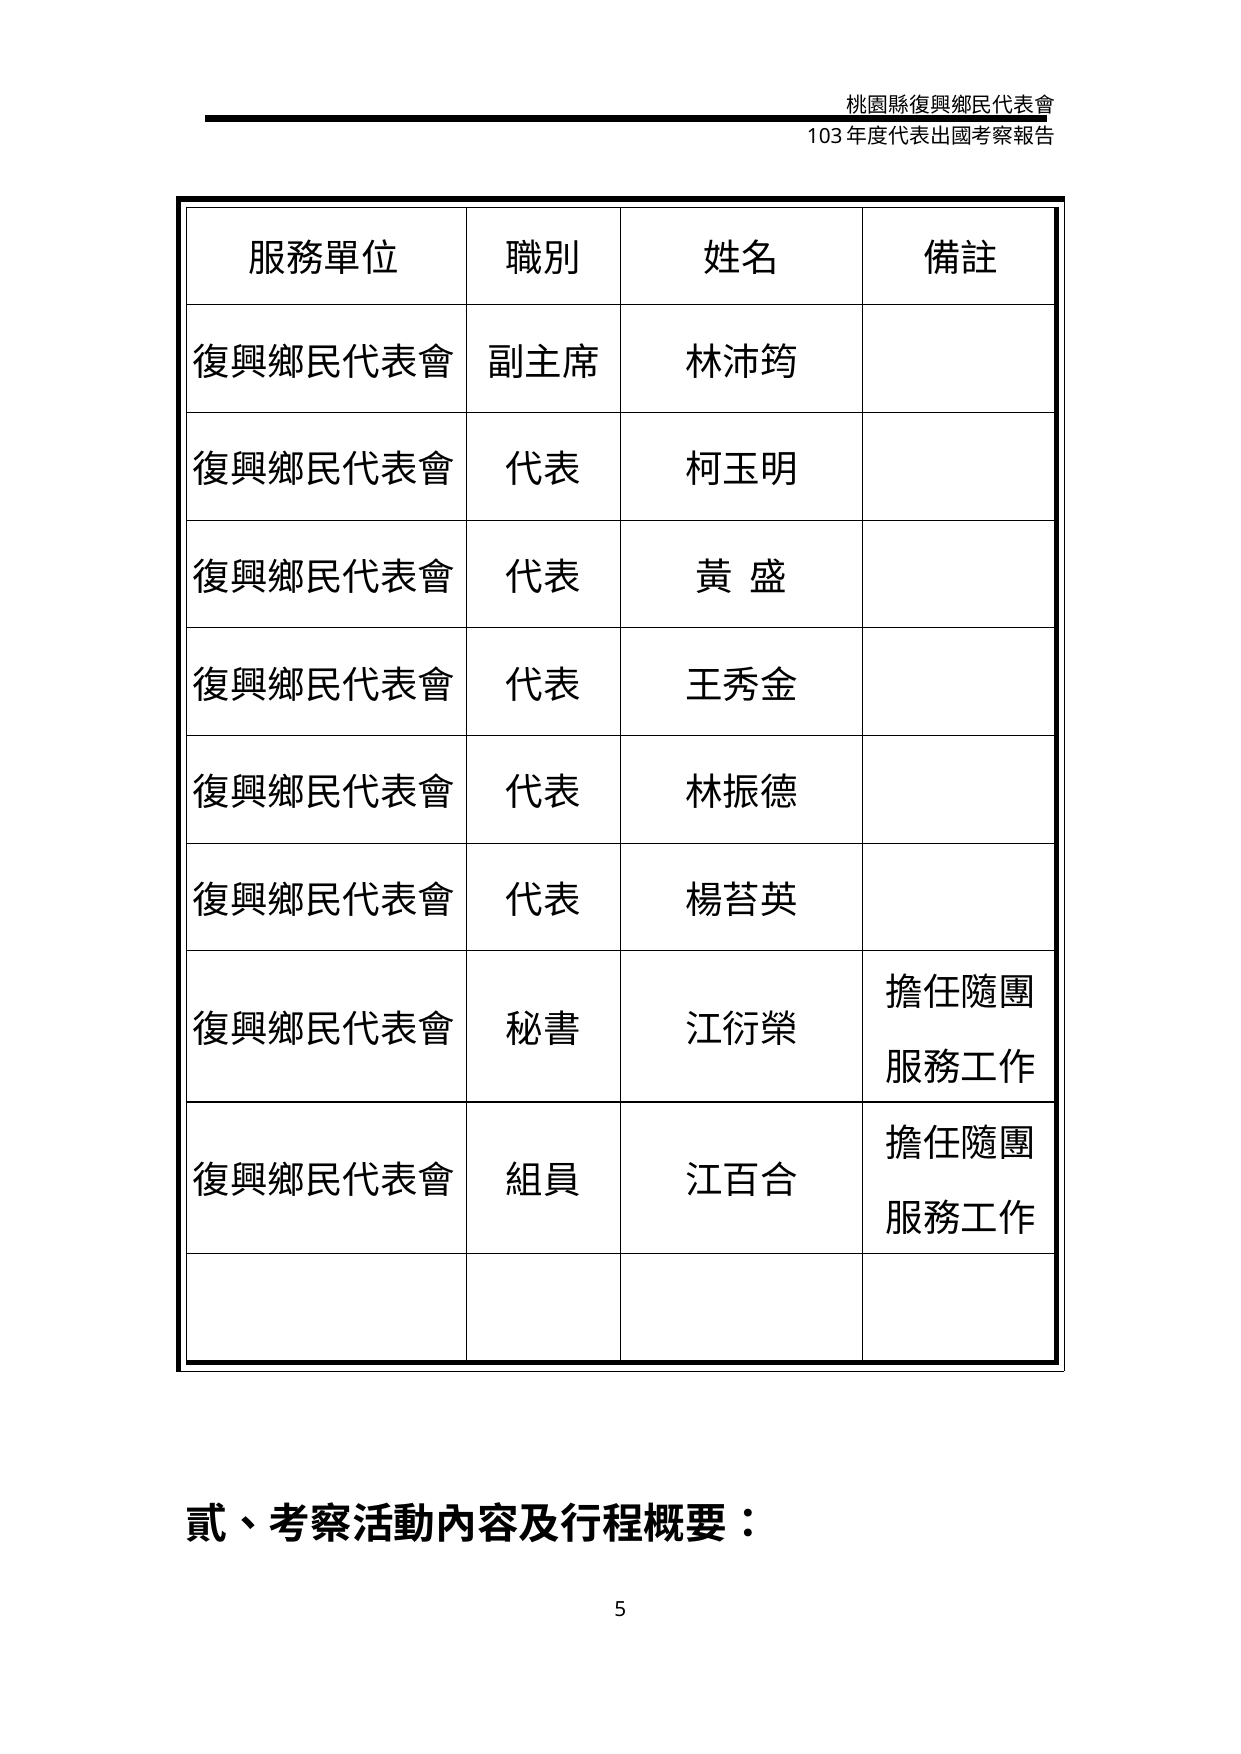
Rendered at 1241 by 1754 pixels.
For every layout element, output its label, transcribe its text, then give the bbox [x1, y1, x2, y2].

table_cell 柯玉明 [621, 413, 862, 519]
table_cell [181, 1101, 186, 1252]
table_cell 復興鄉民代表會 [187, 951, 466, 1101]
table_cell [181, 304, 186, 412]
table_cell 復興鄉民代表會 [187, 305, 466, 412]
table_cell 復興鄉民代表會 [187, 521, 466, 627]
table_cell [181, 412, 186, 519]
table_cell [181, 843, 186, 950]
table_cell 副主席 [467, 305, 620, 412]
table_header 備註 [863, 208, 1054, 304]
table_cell [863, 305, 1054, 412]
text 貳、考察活動內容及行程概要： [185, 1483, 1055, 1558]
table_cell [181, 520, 186, 627]
table_cell [863, 736, 1054, 843]
table_cell 王秀金 [621, 628, 862, 735]
table_cell [863, 628, 1054, 735]
table_cell 擔任隨團 服務工作 [863, 951, 1054, 1101]
table_cell 復興鄉民代表會 [187, 736, 466, 843]
table_cell 代表 [467, 413, 620, 519]
table_cell 復興鄉民代表會 [187, 413, 466, 519]
table_cell [863, 844, 1054, 950]
table_cell 代表 [467, 844, 620, 950]
table_cell 代表 [467, 736, 620, 843]
table_cell [467, 1254, 620, 1360]
table_cell 秘書 [467, 951, 620, 1101]
table_cell 擔任隨團 服務工作 [863, 1103, 1054, 1252]
table_cell 組員 [467, 1103, 620, 1252]
table_cell 復興鄉民代表會 [187, 844, 466, 950]
table_cell 黃 盛 [621, 521, 862, 627]
table_cell 復興鄉民代表會 [187, 628, 466, 735]
table_cell 江衍榮 [621, 951, 862, 1101]
table_cell 代表 [467, 628, 620, 735]
table_cell [181, 735, 186, 843]
table_cell [181, 950, 186, 1101]
table_header 姓名 [621, 208, 862, 304]
table_cell [181, 1253, 186, 1360]
table_header [466, 202, 620, 207]
table_cell [863, 521, 1054, 627]
table_cell [863, 1254, 1054, 1360]
table_cell 江百合 [621, 1103, 862, 1252]
table_cell 復興鄉民代表會 [187, 1103, 466, 1252]
table_header [620, 202, 862, 207]
table_header [862, 202, 1059, 207]
table_cell 林振德 [621, 736, 862, 843]
table_cell [187, 1254, 466, 1360]
table_cell 林沛筠 [621, 305, 862, 412]
table_cell [621, 1254, 862, 1360]
table_cell 代表 [467, 521, 620, 627]
table_cell [863, 413, 1054, 519]
table_cell 楊苔英 [621, 844, 862, 950]
table_header 職別 [467, 208, 620, 304]
table_header 服務單位 [181, 202, 466, 304]
table_cell [181, 627, 186, 735]
